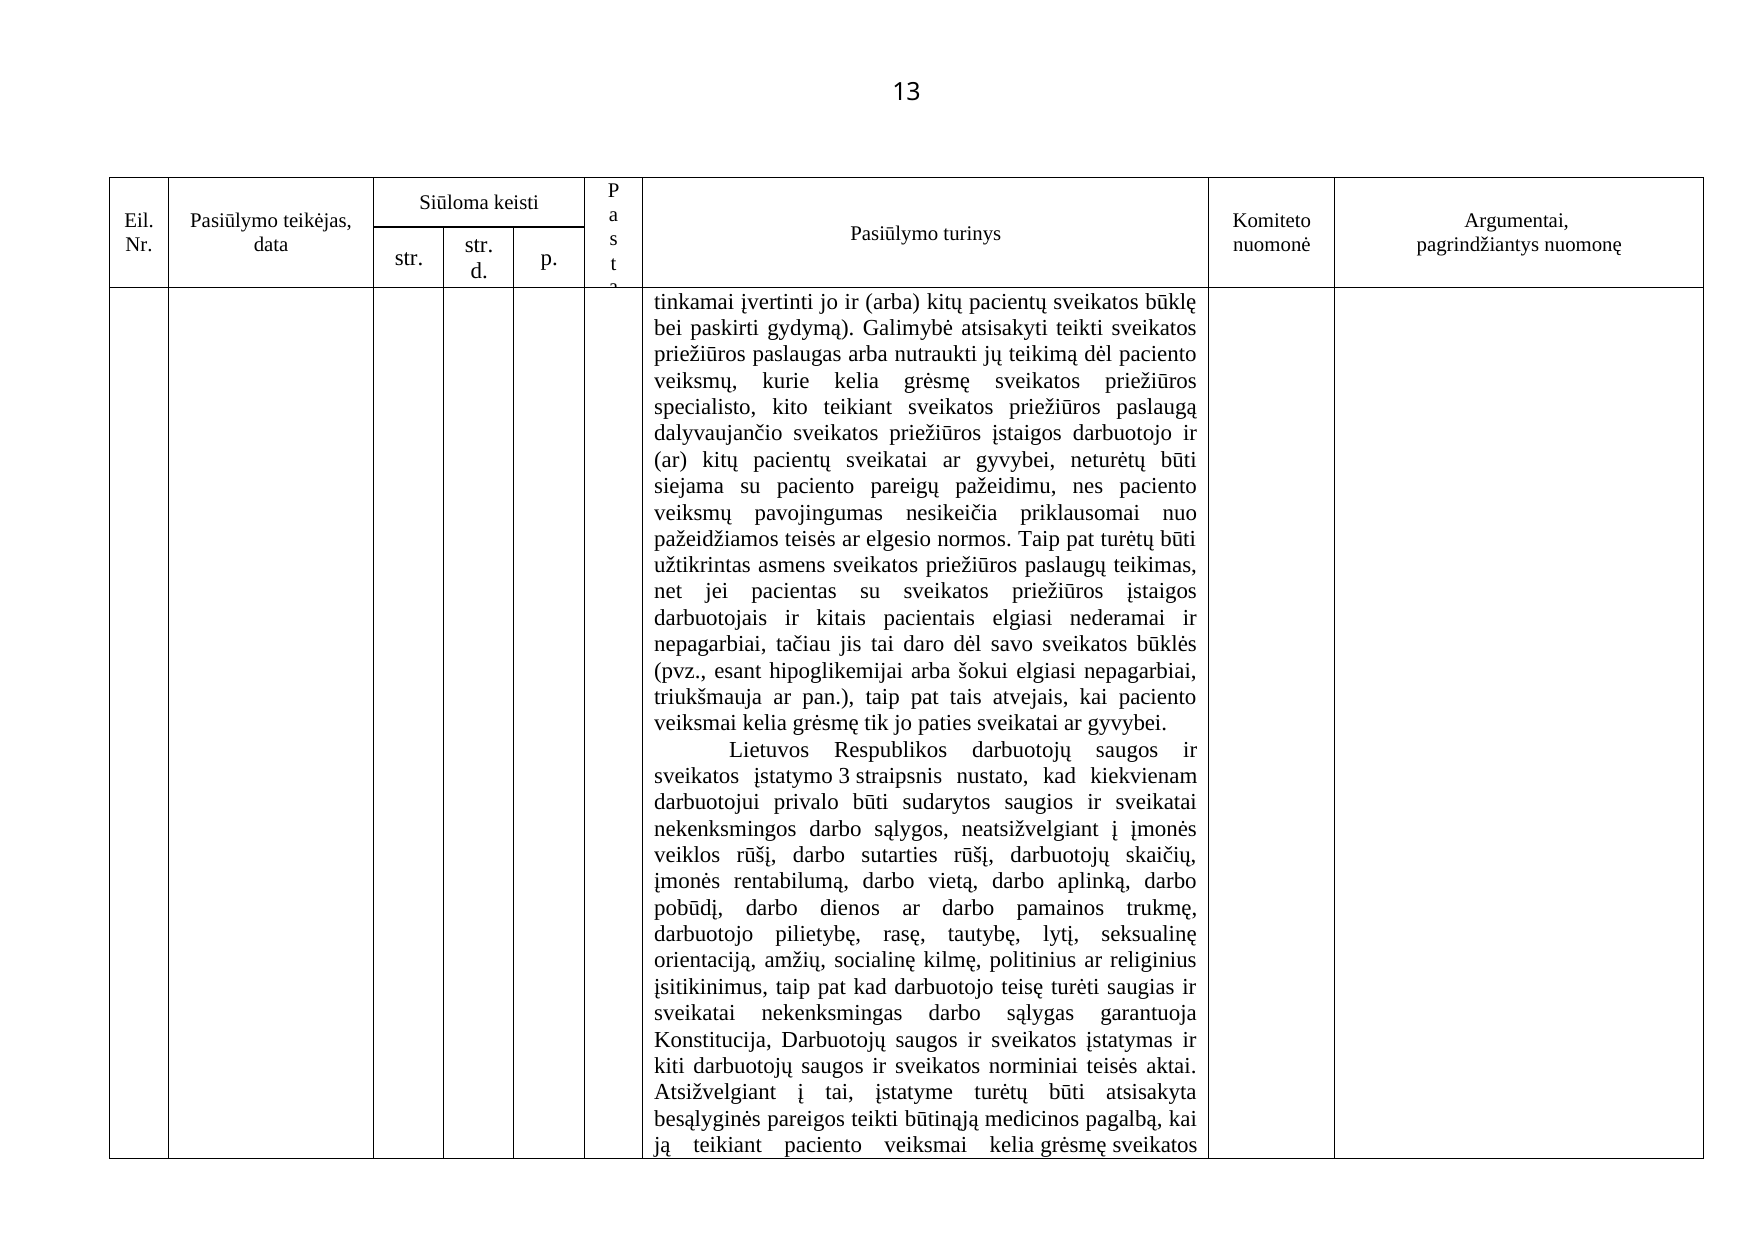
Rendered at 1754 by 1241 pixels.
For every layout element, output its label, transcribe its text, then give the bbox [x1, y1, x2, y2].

table_cell [1335, 288, 1703, 1157]
table_cell [1209, 288, 1334, 1157]
table_cell p. [514, 228, 584, 287]
table_header Komiteto nuomonė [1209, 178, 1334, 287]
table_cell [374, 288, 443, 1157]
table_header Siūloma keisti [374, 178, 584, 226]
table_cell [110, 288, 168, 1157]
table_header Pastabos [585, 178, 642, 287]
table_header Argumentai, pagrindžiantys nuomonę [1335, 178, 1703, 287]
table_cell str. d. [444, 228, 513, 287]
table_header Pasiūlymo turinys [643, 178, 1208, 287]
table_cell [514, 288, 584, 1157]
table_cell [585, 288, 642, 1157]
table_cell tinkamai įvertinti jo ir (arba) kitų pacientų sveikatos būklę bei paskirti gydymą). Galimybė atsisakyti teikti sveikatos priežiūros paslaugas arba nutraukti jų teikimą dėl paciento veiksmų, kurie kelia grėsmę sveikatos priežiūros specialisto, kito teikiant sveikatos priežiūros paslaugą dalyvaujančio sveikatos priežiūros įstaigos darbuotojo ir (ar) kitų pacientų sveikatai ar gyvybei, neturėtų būti siejama su paciento pareigų pažeidimu, nes paciento veiksmų pavojingumas nesikeičia priklausomai nuo pažeidžiamos teisės ar elgesio normos. Taip pat turėtų būti užtikrintas asmens sveikatos priežiūros paslaugų teikimas, net jei pacientas su sveikatos priežiūros įstaigos darbuotojais ir kitais pacientais elgiasi nederamai ir nepagarbiai, tačiau jis tai daro dėl savo sveikatos būklės (pvz., esant hipoglikemijai arba šokui elgiasi nepagarbiai, triukšmauja ar pan.), taip pat tais atvejais, kai paciento veiksmai kelia grėsmę tik jo paties sveikatai ar gyvybei. Lietuvos Respublikos darbuotojų saugos ir sveikatos įstatymo 3 straipsnis nustato, kad kiekvienam darbuotojui privalo būti sudarytos saugios ir sveikatai nekenksmingos darbo sąlygos, neatsižvelgiant į įmonės veiklos rūšį, darbo sutarties rūšį, darbuotojų skaičių, įmonės rentabilumą, darbo vietą, darbo aplinką, darbo pobūdį, darbo dienos ar darbo pamainos trukmę, darbuotojo pilietybę, rasę, tautybę, lytį, seksualinę orientaciją, amžių, socialinę kilmę, politinius ar religinius įsitikinimus, taip pat kad darbuotojo teisę turėti saugias ir sveikatai nekenksmingas darbo sąlygas garantuoja Konstitucija, Darbuotojų saugos ir sveikatos įstatymas ir kiti darbuotojų saugos ir sveikatos norminiai teisės aktai. Atsižvelgiant į tai, įstatyme turėtų būti atsisakyta besąlyginės pareigos teikti būtinąją medicinos pagalbą, kai ją teikiant paciento veiksmai kelia grėsmę sveikatos [643, 288, 1208, 1157]
table_header Pasiūlymo teikėjas, data [169, 178, 373, 287]
table_cell [444, 288, 513, 1157]
table_header Eil. Nr. [110, 178, 168, 287]
table_cell [169, 288, 373, 1157]
table_cell str. [374, 228, 443, 287]
